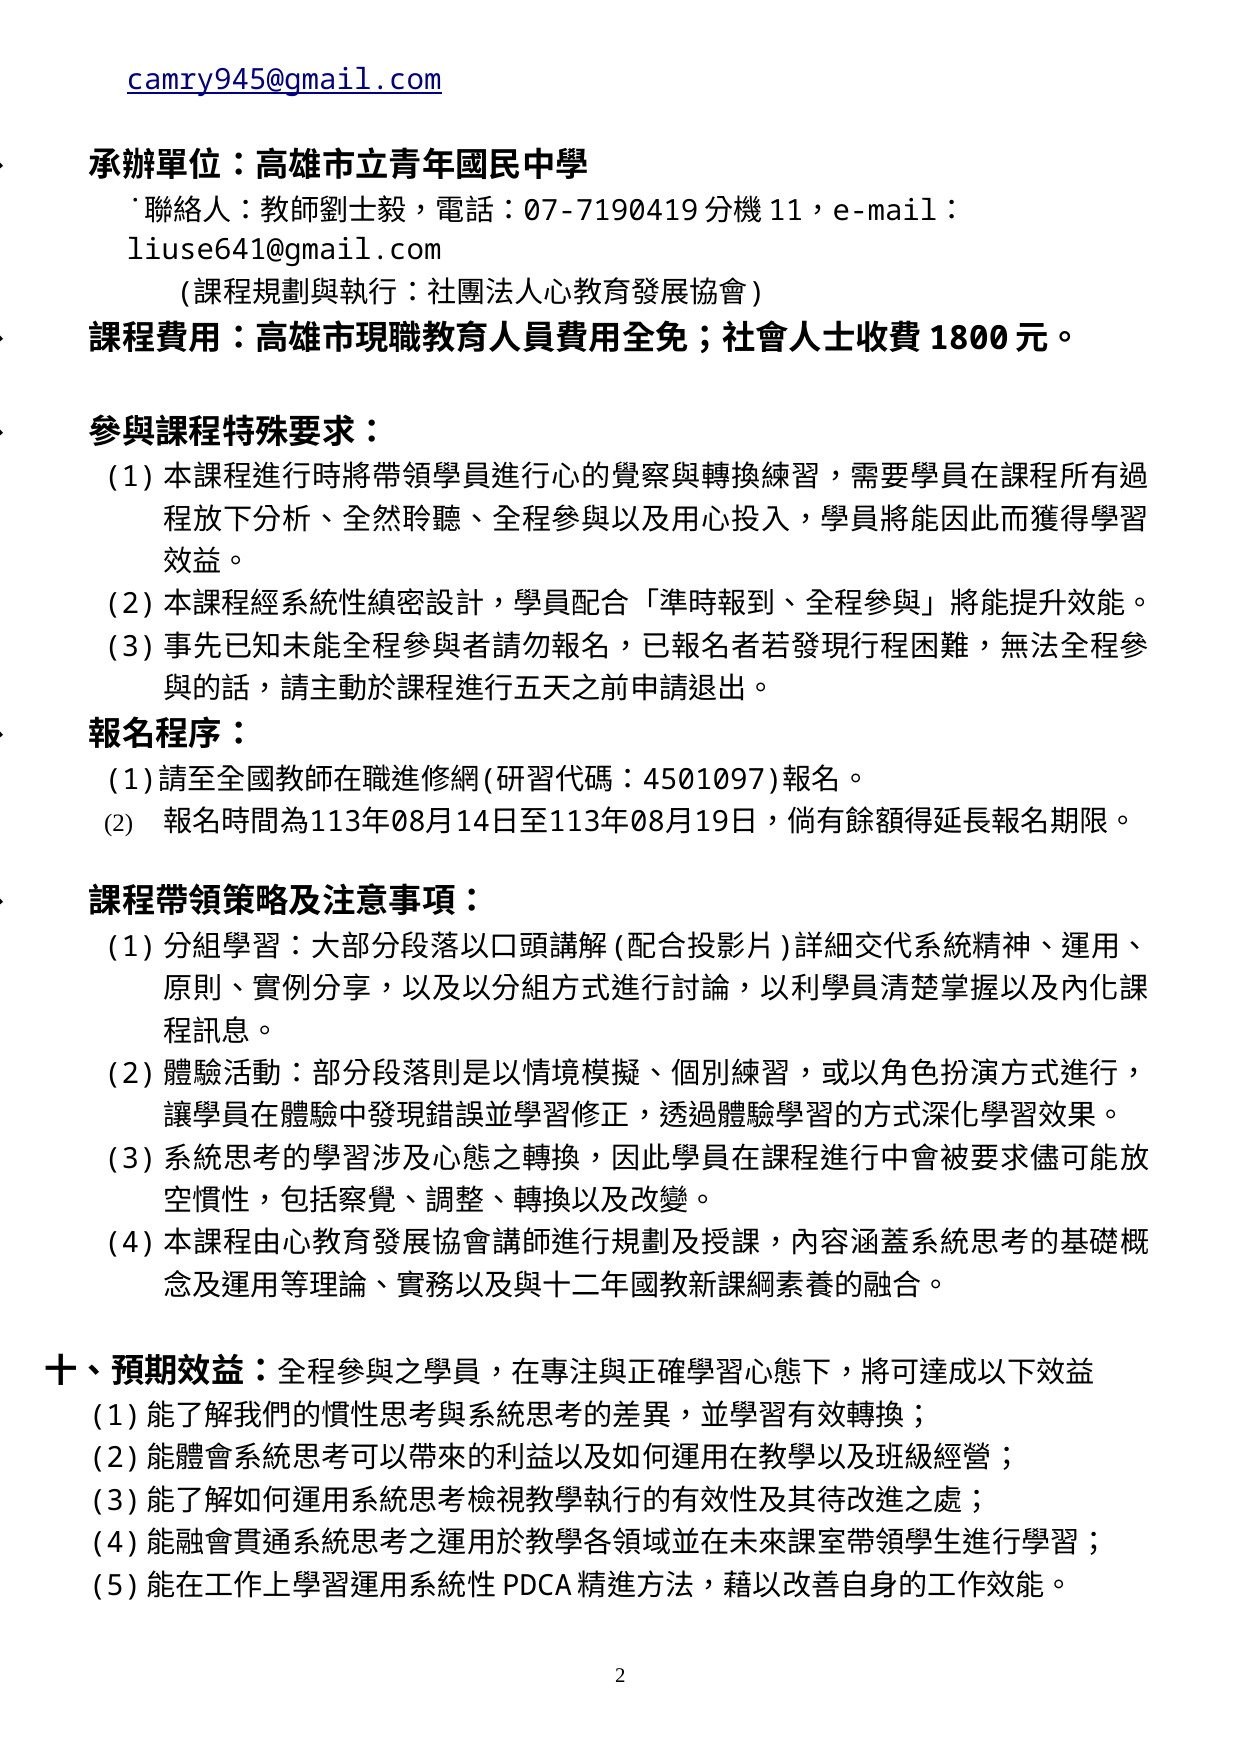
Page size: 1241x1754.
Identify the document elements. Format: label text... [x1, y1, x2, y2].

list 課程帶領策略及注意事項： [0, 874, 1152, 923]
text ˙聯絡人：教師劉士毅，電話：07-7190419分機11，e-mail：liuse641@gmail.com [126, 186, 1152, 268]
list 本課程由心教育發展協會講師進行規劃及授課，內容涵蓋系統思考的基礎概念及運用等理論、實務以及與十二年國教新課綱素養的融合。 [104, 1219, 1152, 1304]
list 能了解我們的慣性思考與系統思考的差異，並學習有效轉換； [89, 1392, 1171, 1434]
list 系統思考的學習涉及心態之轉換，因此學員在課程進行中會被要求儘可能放空慣性，包括察覺、調整、轉換以及改變。 [104, 1134, 1152, 1219]
text camry945@gmail.com [126, 58, 1152, 98]
list 能在工作上學習運用系統性PDCA精進方法，藉以改善自身的工作效能。 [89, 1561, 1171, 1603]
list 報名時間為113年08月14日至113年08月19日，倘有餘額得延長報名期限。 [104, 798, 1152, 840]
list 能了解如何運用系統思考檢視教學執行的有效性及其待改進之處； [89, 1476, 1171, 1519]
list 請至全國教師在職進修網(研習代碼：4501097)報名。 [104, 755, 1152, 798]
list 承辦單位：高雄市立青年國民中學 [0, 138, 1152, 186]
list 能體會系統思考可以帶來的利益以及如何運用在教學以及班級經營； [89, 1434, 1171, 1476]
list 本課程進行時將帶領學員進行心的覺察與轉換練習，需要學員在課程所有過程放下分析、全然聆聽、全程參與以及用心投入，學員將能因此而獲得學習效益。 [104, 453, 1152, 580]
list 課程費用：高雄市現職教育人員費用全免；社會人士收費1800元。 [0, 311, 1152, 359]
list 分組學習：大部分段落以口頭講解(配合投影片)詳細交代系統精神、運用、原則、實例分享，以及以分組方式進行討論，以利學員清楚掌握以及內化課程訊息。 [104, 923, 1152, 1049]
text 十、預期效益：全程參與之學員，在專注與正確學習心態下，將可達成以下效益 [44, 1343, 1171, 1392]
text (課程規劃與執行：社團法人心教育發展協會) [89, 268, 1152, 311]
list 事先已知未能全程參與者請勿報名，已報名者若發現行程困難，無法全程參與的話，請主動於課程進行五天之前申請退出。 [104, 622, 1152, 707]
list 報名程序： [0, 707, 1152, 755]
list 能融會貫通系統思考之運用於教學各領域並在未來課室帶領學生進行學習； [89, 1519, 1171, 1561]
list 本課程經系統性縝密設計，學員配合「準時報到、全程參與」將能提升效能。 [104, 580, 1152, 622]
list 參與課程特殊要求： [0, 404, 1152, 453]
list 體驗活動：部分段落則是以情境模擬、個別練習，或以角色扮演方式進行，讓學員在體驗中發現錯誤並學習修正，透過體驗學習的方式深化學習效果。 [104, 1049, 1152, 1134]
